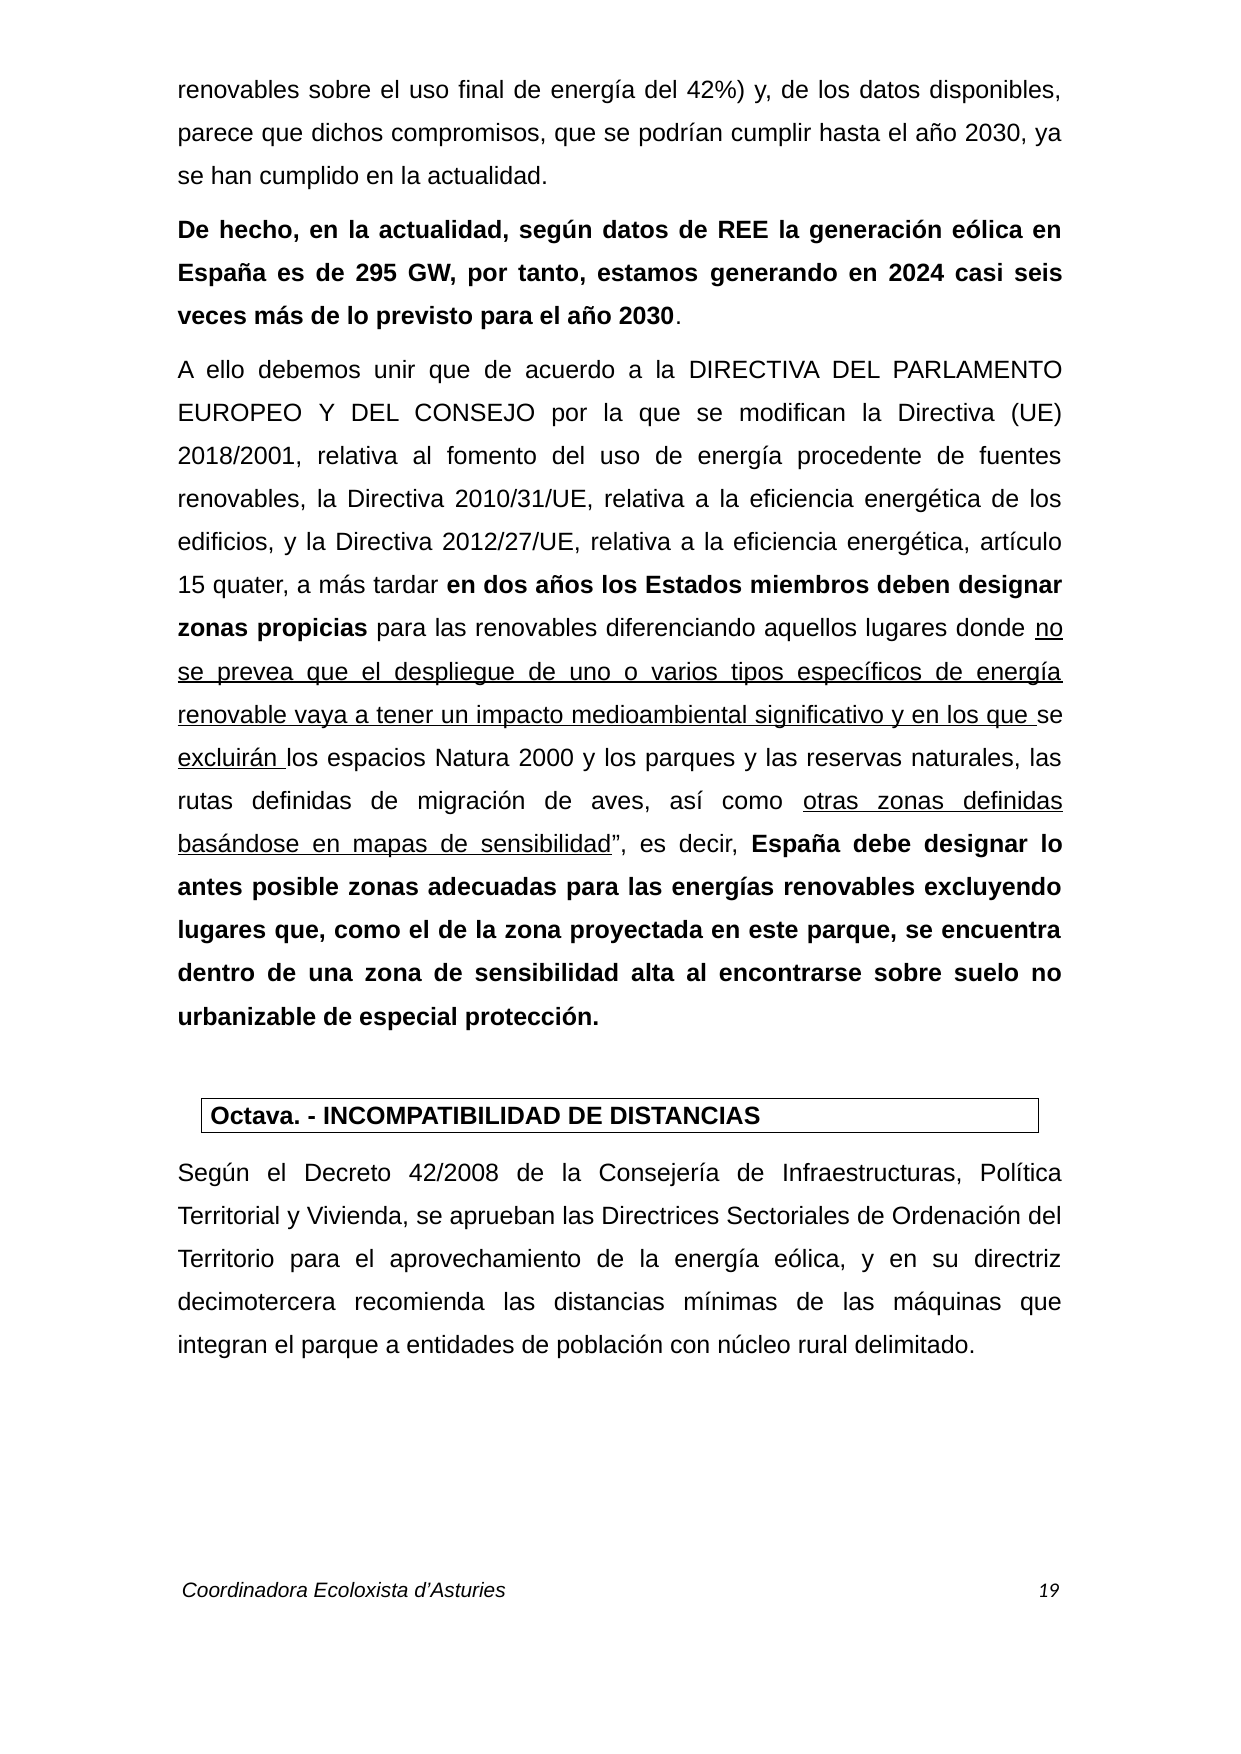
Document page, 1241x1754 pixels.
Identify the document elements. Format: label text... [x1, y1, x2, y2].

text renovable vaya a tener un impacto medioambiental significativo y en los que se excluirán los espacios Natura 2000 y los parques y las reservas naturales, las rutas definidas de migración de aves, así como otras zonas definidas basándose en mapas de sensibilidad”, es decir, España debe designar lo antes posible zonas adecuadas para las energías renovables excluyendo lugares que, como el de la zona proyectada en este parque, se encuentra dentro de una zona de sensibilidad alta al encontrarse sobre suelo no urbanizable de especial protección. [177, 682, 1063, 1030]
text De hecho, en la actualidad, según datos de REE la generación eólica en España es de 295 GW, por tanto, estamos generando en 2024 casi seis veces más de lo previsto para el año 2030. [177, 215, 1063, 330]
text Octava. - INCOMPATIBILIDAD DE DISTANCIAS [202, 1099, 1038, 1132]
text renovables sobre el uso final de energía del 42%) y, de los datos disponibles, parece que dichos compromisos, que se podrían cumplir hasta el año 2030, ya se han cumplido en la actualidad. [177, 75, 1063, 190]
text Según el Decreto 42/2008 de la Consejería de Infraestructuras, Política Territorial y Vivienda, se aprueban las Directrices Sectoriales de Ordenación del Territorio para el aprovechamiento de la energía eólica, y en su directriz decimotercera recomienda las distancias mínimas de las máquinas que integran el parque a entidades de población con núcleo rural delimitado. [177, 1158, 1063, 1359]
text A ello debemos unir que de acuerdo a la DIRECTIVA DEL PARLAMENTO EUROPEO Y DEL CONSEJO por la que se modifican la Directiva (UE) 2018/2001, relativa al fomento del uso de energía procedente de fuentes renovables, la Directiva 2010/31/UE, relativa a la eficiencia energética de los edificios, y la Directiva 2012/27/UE, relativa a la eficiencia energética, artículo 15 quater, a más tardar en dos años los Estados miembros deben designar zonas propicias para las renovables diferenciando aquellos lugares donde no se prevea que el despliegue de uno o varios tipos específicos de energía [177, 354, 1063, 681]
